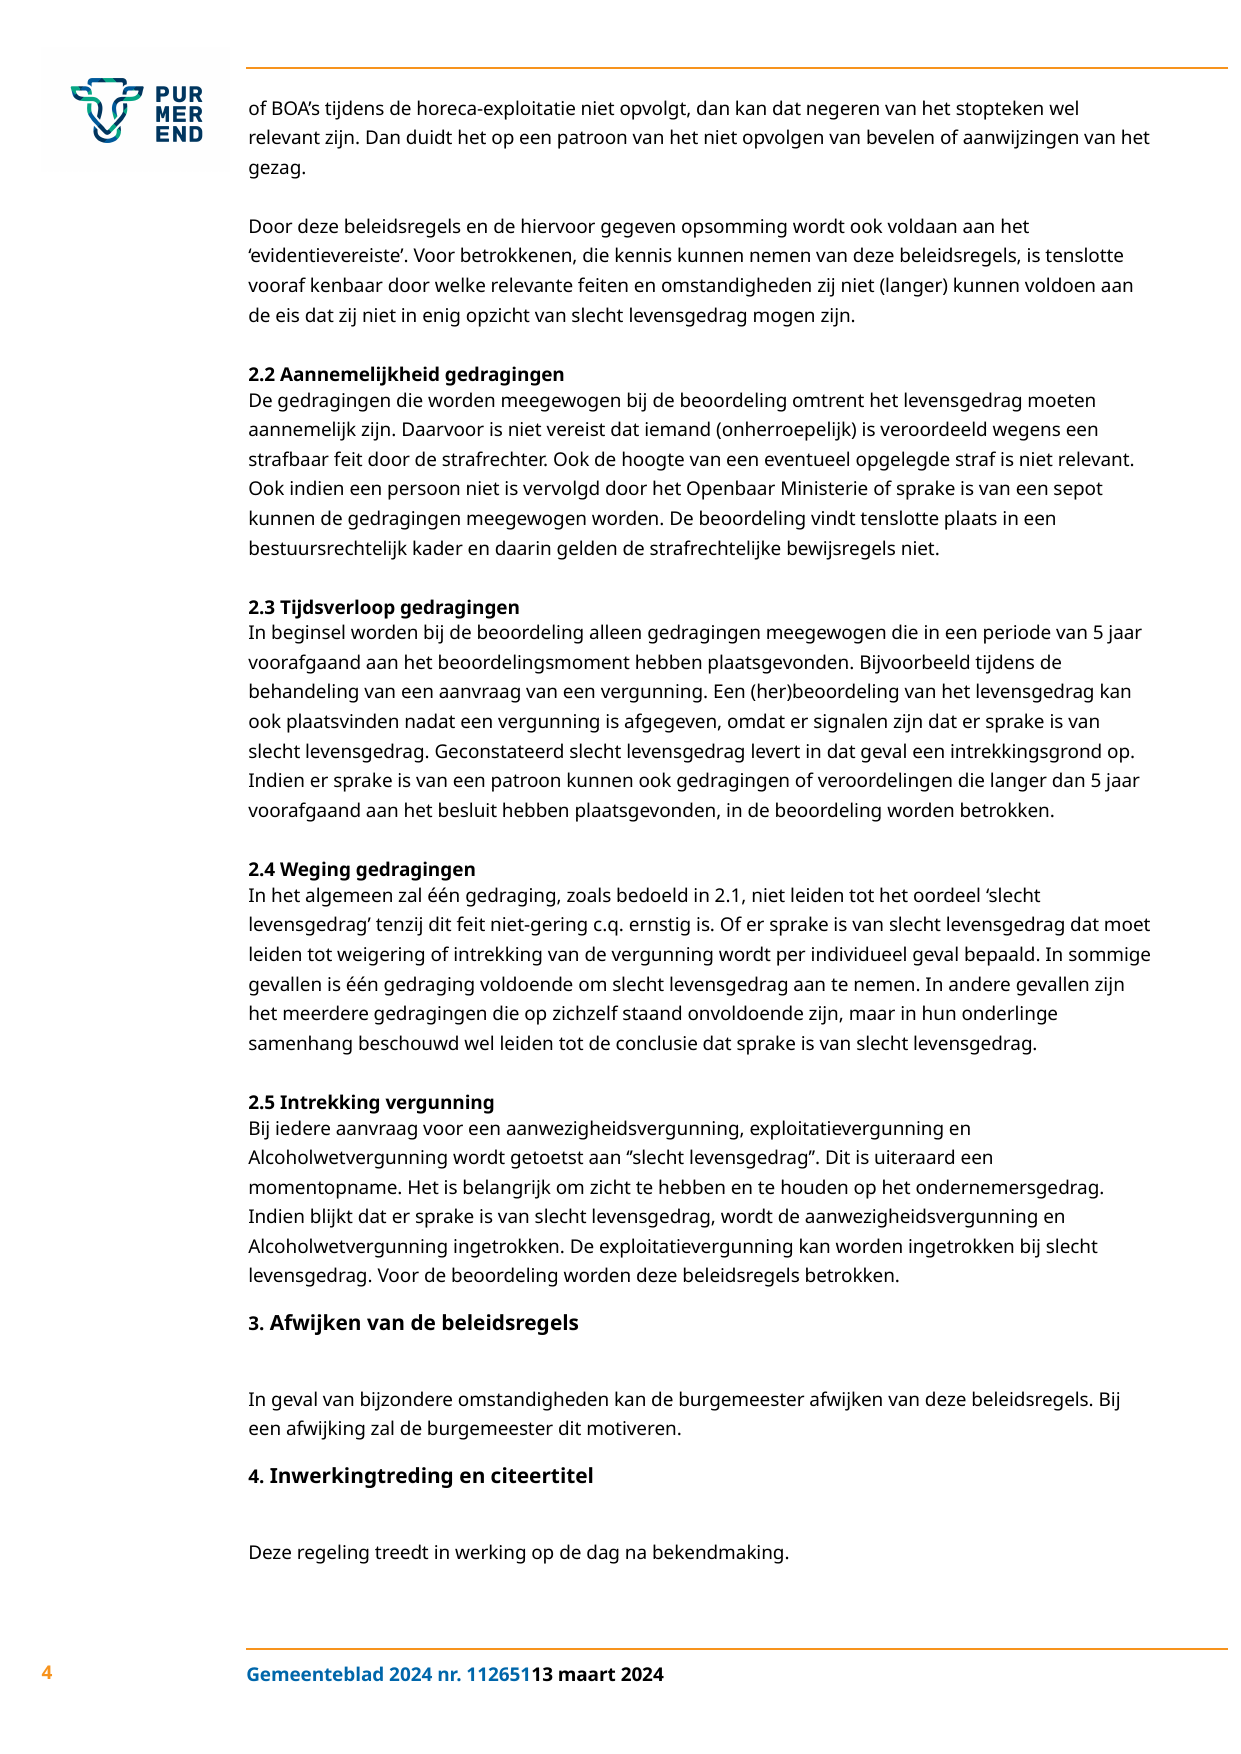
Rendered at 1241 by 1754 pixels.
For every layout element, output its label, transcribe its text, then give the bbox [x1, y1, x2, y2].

text 4. Inwerkingtreding en citeertitel [248, 1461, 1152, 1490]
picture [41, 47, 231, 172]
text Bij iedere aanvraag voor een aanwezigheidsvergunning, exploitatievergunning en Alcoholwetvergunning wordt getoetst aan ‘’slecht levensgedrag’’. Dit is uiteraard een momentopname. Het is belangrijk om zicht te hebben en te houden op het ondernemersgedrag. Indien blijkt dat er sprake is van slecht levensgedrag, wordt de aanwezigheidsvergunning en Alcoholwetvergunning ingetrokken. De exploitatievergunning kan worden ingetrokken bij slecht levensgedrag. Voor de beoordeling worden deze beleidsregels betrokken. [248, 1115, 1152, 1288]
text of BOA’s tijdens de horeca-exploitatie niet opvolgt, dan kan dat negeren van het stopteken wel relevant zijn. Dan duidt het op een patroon van het niet opvolgen van bevelen of aanwijzingen van het gezag. [248, 95, 1152, 180]
text De gedragingen die worden meegewogen bij de beoordeling omtrent het levensgedrag moeten aannemelijk zijn. Daarvoor is niet vereist dat iemand (onherroepelijk) is veroordeeld wegens een strafbaar feit door de strafrechter. Ook de hoogte van een eventueel opgelegde straf is niet relevant. Ook indien een persoon niet is vervolgd door het Openbaar Ministerie of sprake is van een sepot kunnen de gedragingen meegewogen worden. De beoordeling vindt tenslotte plaats in een bestuursrechtelijk kader en daarin gelden de strafrechtelijke bewijsregels niet. [248, 387, 1152, 560]
text Deze regeling treedt in werking op de dag na bekendmaking. [248, 1539, 1152, 1565]
text In beginsel worden bij de beoordeling alleen gedragingen meegewogen die in een periode van 5 jaar voorafgaand aan het beoordelingsmoment hebben plaatsgevonden. Bijvoorbeeld tijdens de behandeling van een aanvraag van een vergunning. Een (her)beoordeling van het levensgedrag kan ook plaatsvinden nadat een vergunning is afgegeven, omdat er signalen zijn dat er sprake is van slecht levensgedrag. Geconstateerd slecht levensgedrag levert in dat geval een intrekkingsgrond op. Indien er sprake is van een patroon kunnen ook gedragingen of veroordelingen die langer dan 5 jaar voorafgaand aan het besluit hebben plaatsgevonden, in de beoordeling worden betrokken. [248, 619, 1152, 823]
text 2.5 Intrekking vergunning [248, 1089, 1152, 1115]
text In het algemeen zal één gedraging, zoals bedoeld in 2.1, niet leiden tot het oordeel ‘slecht levensgedrag’ tenzij dit feit niet-gering c.q. ernstig is. Of er sprake is van slecht levensgedrag dat moet leiden tot weigering of intrekking van de vergunning wordt per individueel geval bepaald. In sommige gevallen is één gedraging voldoende om slecht levensgedrag aan te nemen. In andere gevallen zijn het meerdere gedragingen die op zichzelf staand onvoldoende zijn, maar in hun onderlinge samenhang beschouwd wel leiden tot de conclusie dat sprake is van slecht levensgedrag. [248, 882, 1152, 1056]
text 2.2 Aannemelijkheid gedragingen [248, 361, 1152, 387]
text 2.3 Tijdsverloop gedragingen [248, 594, 1152, 619]
text 3. Afwijken van de beleidsregels [248, 1308, 1152, 1337]
text Door deze beleidsregels en de hiervoor gegeven opsomming wordt ook voldaan aan het ‘evidentievereiste’. Voor betrokkenen, die kennis kunnen nemen van deze beleidsregels, is tenslotte vooraf kenbaar door welke relevante feiten en omstandigheden zij niet (langer) kunnen voldoen aan de eis dat zij niet in enig opzicht van slecht levensgedrag mogen zijn. [248, 213, 1152, 328]
text In geval van bijzondere omstandigheden kan de burgemeester afwijken van deze beleidsregels. Bij een afwijking zal de burgemeester dit motiveren. [248, 1386, 1152, 1441]
text 2.4 Weging gedragingen [248, 856, 1152, 882]
